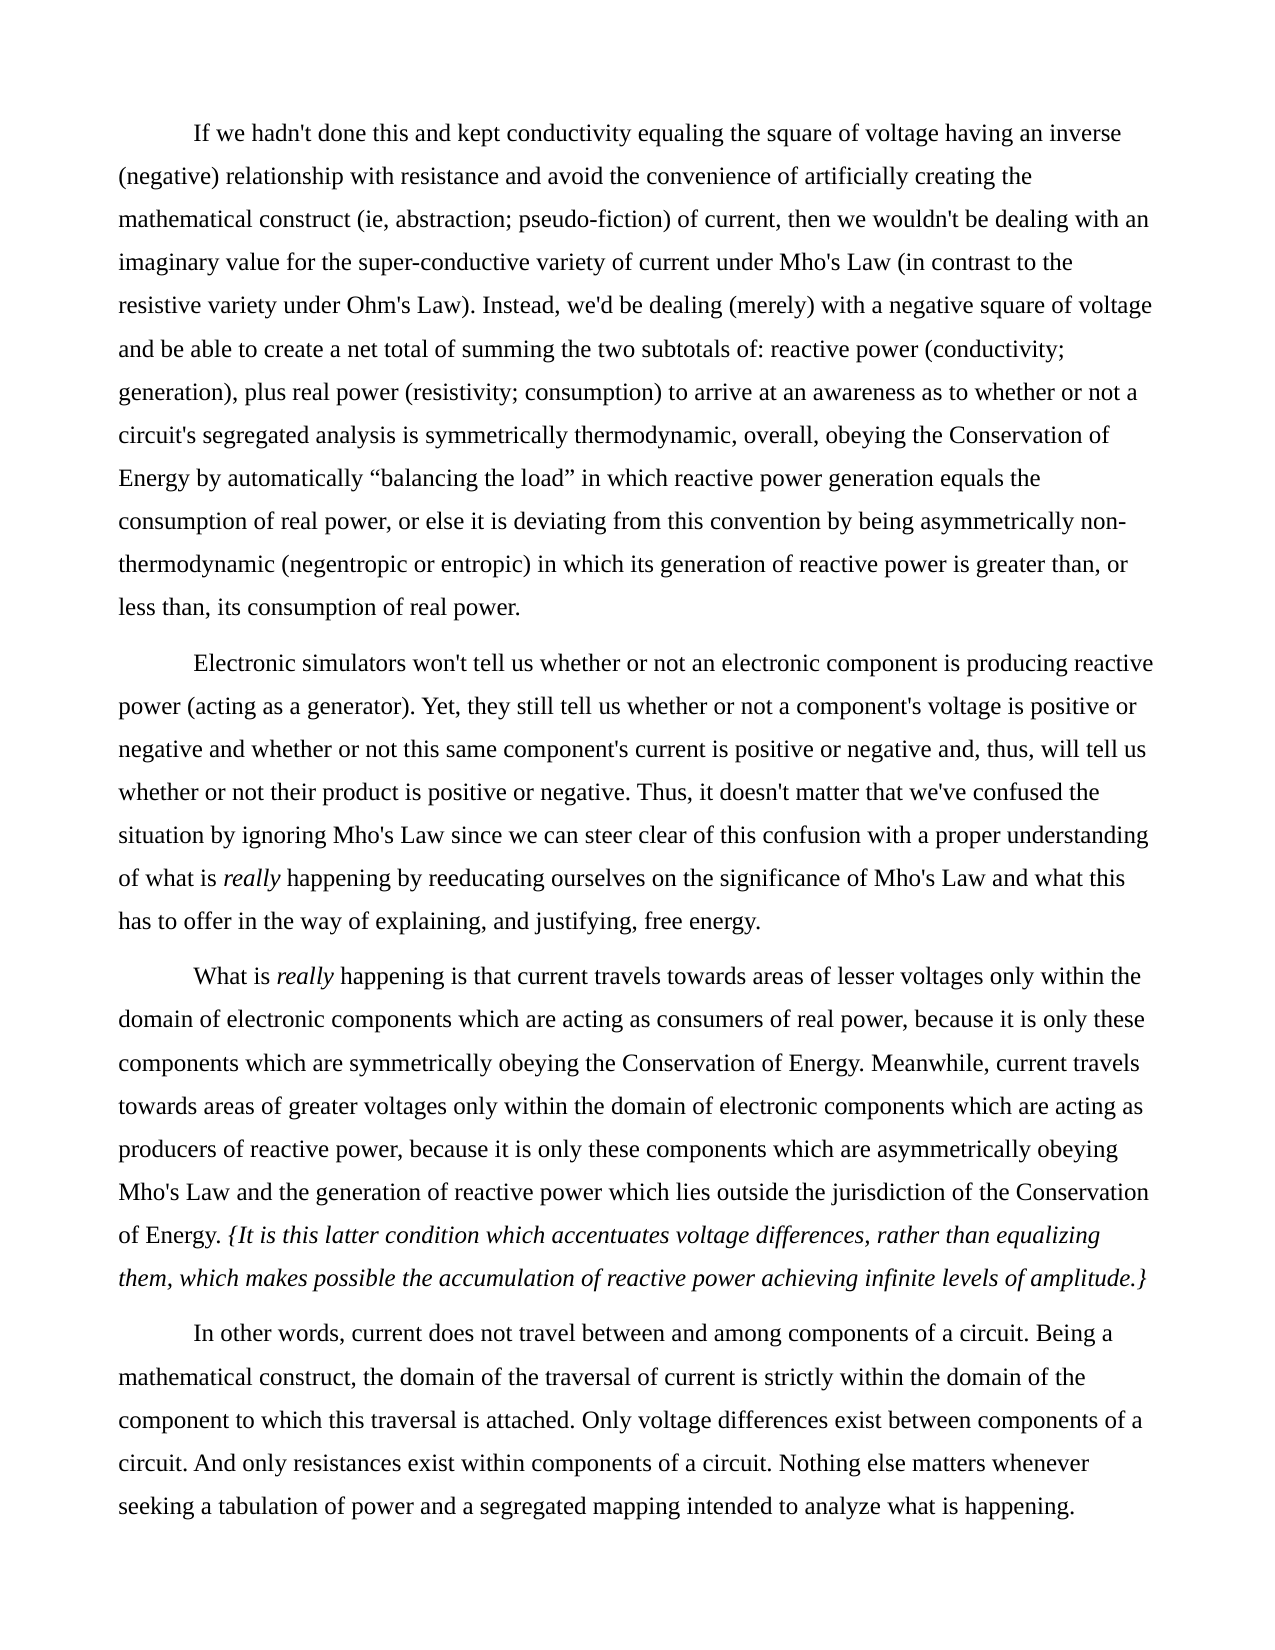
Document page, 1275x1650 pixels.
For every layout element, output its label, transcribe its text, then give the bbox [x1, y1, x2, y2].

text What is really happening is that current travels towards areas of lesser voltages only within the domain of electronic components which are acting as consumers of real power, because it is only these components which are symmetrically obeying the Conservation of Energy. Meanwhile, current travels towards areas of greater voltages only within the domain of electronic components which are acting as producers of reactive power, because it is only these components which are asymmetrically obeying Mho's Law and the generation of reactive power which lies outside the jurisdiction of the Conservation of Energy. {It is this latter condition which accentuates voltage differences, rather than equalizing them, which makes possible the accumulation of reactive power achieving infinite levels of amplitude.} [118, 961, 1157, 1292]
text In other words, current does not travel between and among components of a circuit. Being a mathematical construct, the domain of the traversal of current is strictly within the domain of the component to which this traversal is attached. Only voltage differences exist between components of a circuit. And only resistances exist within components of a circuit. Nothing else matters whenever seeking a tabulation of power and a segregated mapping intended to analyze what is happening. [118, 1318, 1157, 1520]
text Electronic simulators won't tell us whether or not an electronic component is producing reactive power (acting as a generator). Yet, they still tell us whether or not a component's voltage is positive or negative and whether or not this same component's current is positive or negative and, thus, will tell us whether or not their product is positive or negative. Thus, it doesn't matter that we've confused the situation by ignoring Mho's Law since we can steer clear of this confusion with a proper understanding of what is really happening by reeducating ourselves on the significance of Mho's Law and what this has to offer in the way of explaining, and justifying, free energy. [118, 648, 1157, 935]
text If we hadn't done this and kept conductivity equaling the square of voltage having an inverse (negative) relationship with resistance and avoid the convenience of artificially creating the mathematical construct (ie, abstraction; pseudo-fiction) of current, then we wouldn't be dealing with an imaginary value for the super-conductive variety of current under Mho's Law (in contrast to the resistive variety under Ohm's Law). Instead, we'd be dealing (merely) with a negative square of voltage and be able to create a net total of summing the two subtotals of: reactive power (conductivity; generation), plus real power (resistivity; consumption) to arrive at an awareness as to whether or not a circuit's segregated analysis is symmetrically thermodynamic, overall, obeying the Conservation of Energy by automatically “balancing the load” in which reactive power generation equals the consumption of real power, or else it is deviating from this convention by being asymmetrically non-thermodynamic (negentropic or entropic) in which its generation of reactive power is greater than, or less than, its consumption of real power. [118, 118, 1157, 621]
